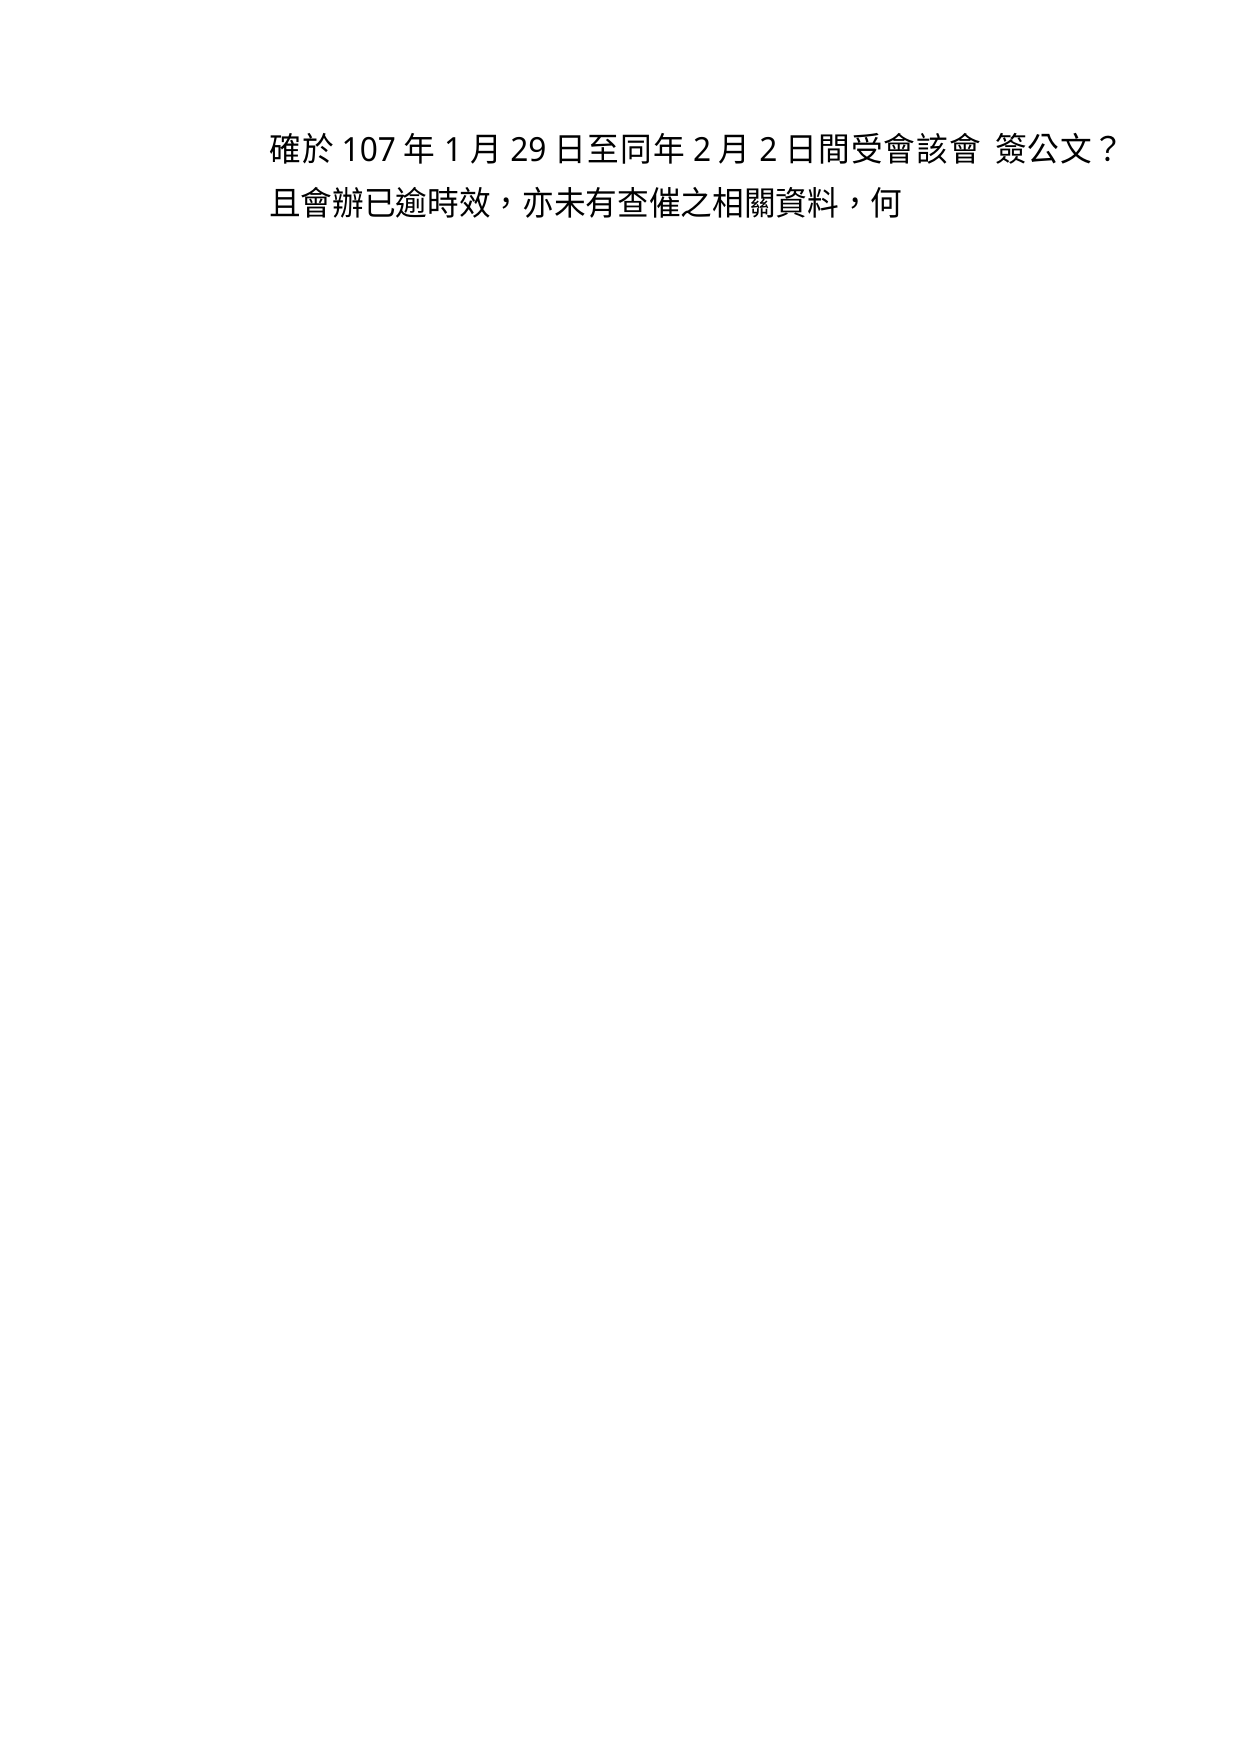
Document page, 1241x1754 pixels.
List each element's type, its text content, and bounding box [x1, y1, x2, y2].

list ○○公所政風室以該公所建設課人員將工程公文交由承 包廠商持會相關單位，涉有違反文書處理相關規定之情 事，以107年1月19日簽會建設課，該課○課長於同年月 25日18時許收會後，並未循例簽註意見指派受會人員， 該會簽公文亦無相關傳遞紀錄，則○課長於收會該會簽 公文後，後續是否確有指示該公文由再申訴人收會？再 申訴人是否確於107年1月29日至同年2月2日間受會該會 簽公文？且會辦已逾時效，亦未有查催之相關資料，何 [236, 123, 1093, 225]
